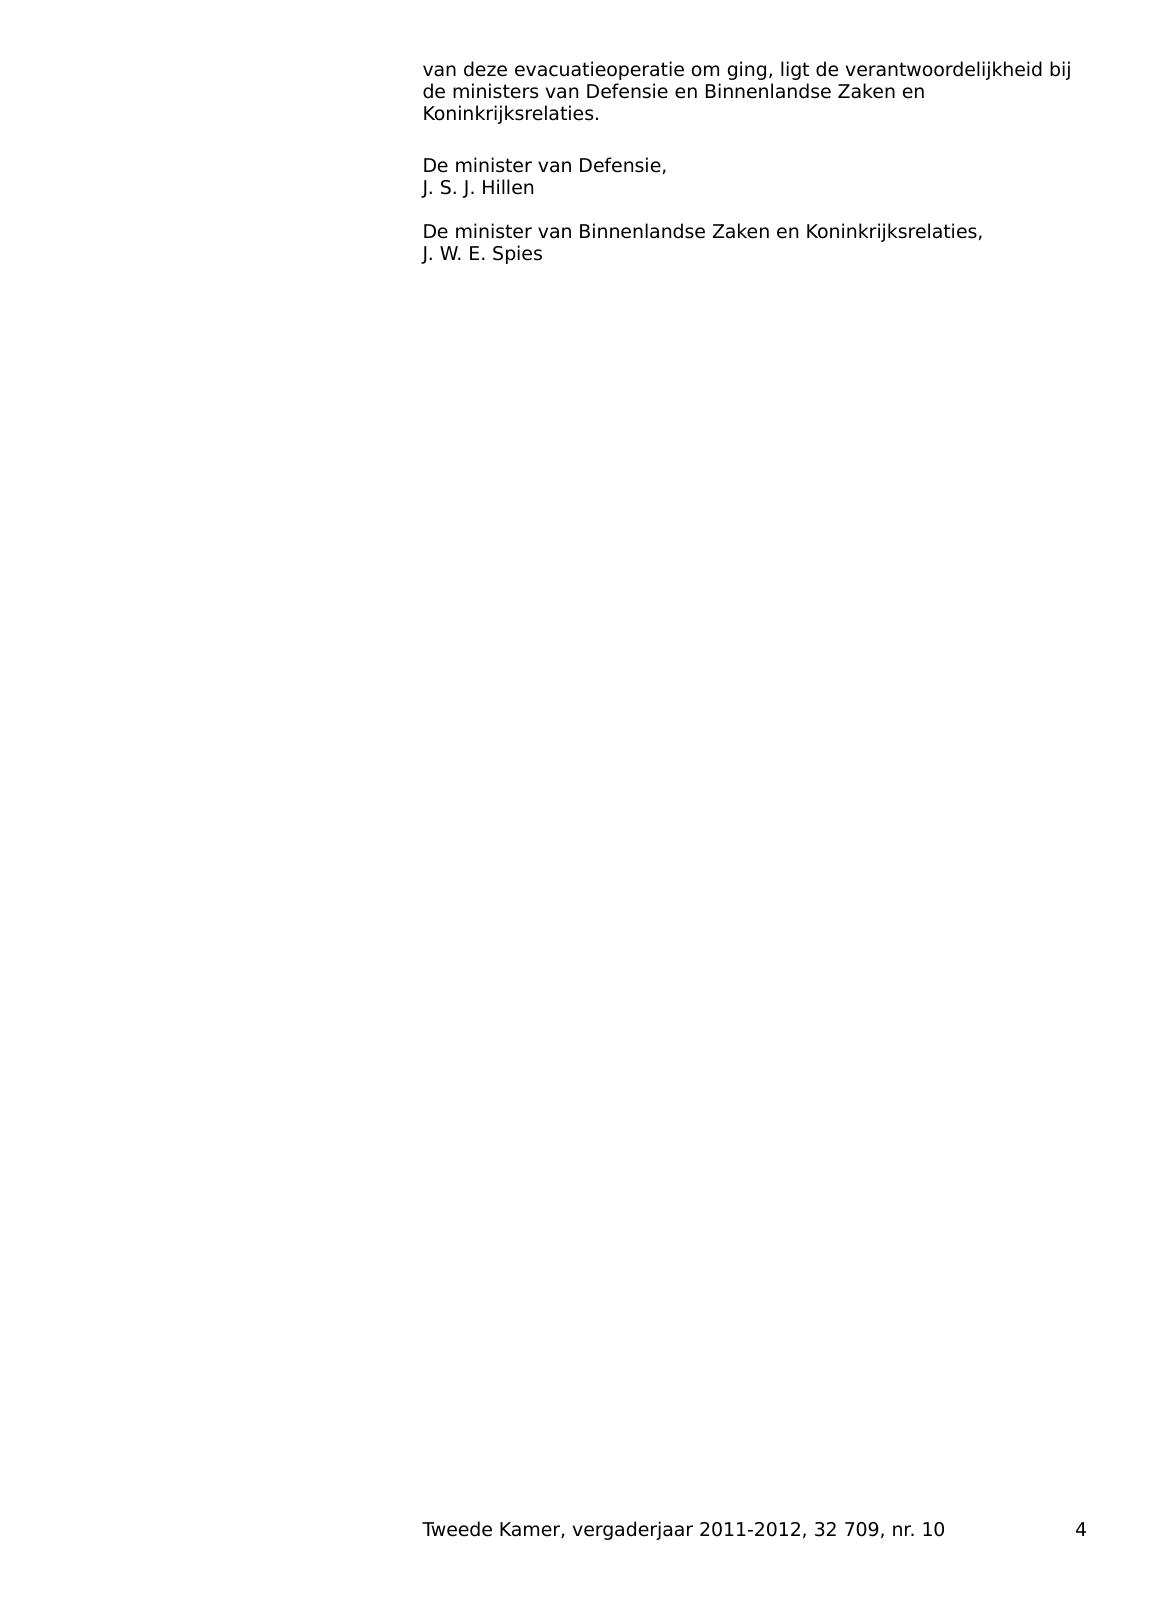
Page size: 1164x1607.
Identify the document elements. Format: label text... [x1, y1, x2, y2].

text De minister van Binnenlandse Zaken en Koninkrijksrelaties, J. W. E. Spies [422, 221, 1087, 265]
text De minister van Defensie, J. S. J. Hillen [422, 155, 1087, 199]
text van deze evacuatieoperatie om ging, ligt de verantwoordelijkheid bij de ministers van Defensie en Binnenlandse Zaken en Koninkrijksrelaties. [422, 59, 1087, 125]
